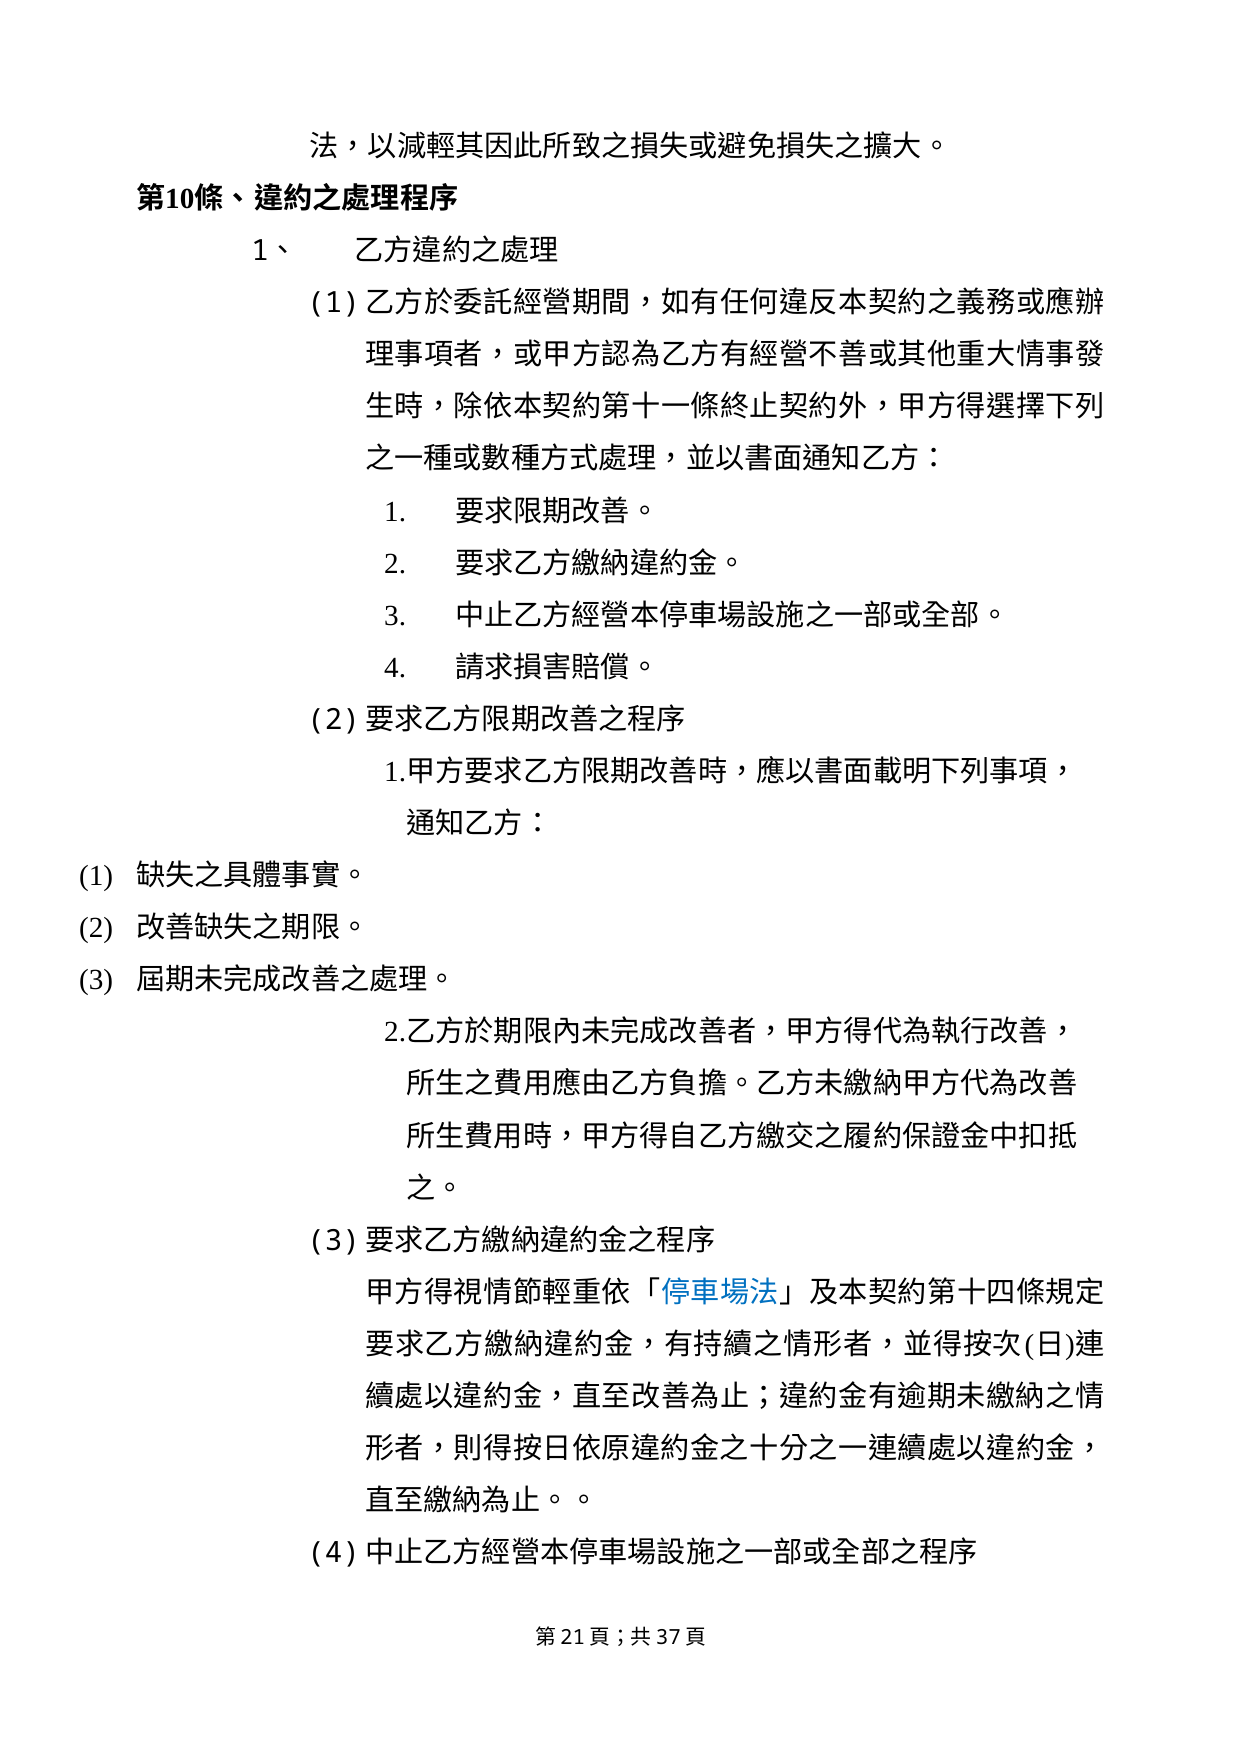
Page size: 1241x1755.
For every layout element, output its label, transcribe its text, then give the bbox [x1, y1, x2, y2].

list 屆期未完成改善之處理。 [79, 946, 1104, 998]
list 要求乙方限期改善之程序 [307, 686, 1104, 738]
list 中止乙方經營本停車場設施之一部或全部。 [384, 581, 1104, 633]
list 請求損害賠償。 [384, 633, 1104, 686]
text 甲方得視情節輕重依「停車場法」及本契約第十四條規定要求乙方繳納違約金，有持續之情形者，並得按次(日)連續處以違約金，直至改善為止；違約金有逾期未繳納之情形者，則得按日依原違約金之十分之一連續處以違約金，直至繳納為止。。 [365, 1258, 1104, 1519]
list 要求乙方繳納違約金。 [384, 529, 1104, 581]
list 中止乙方經營本停車場設施之一部或全部之程序 [307, 1519, 1104, 1571]
list 要求乙方繳納違約金之程序 [307, 1206, 1104, 1258]
list 乙方於委託經營期間，如有任何違反本契約之義務或應辦理事項者，或甲方認為乙方有經營不善或其他重大情事發生時，除依本契約第十一條終止契約外，甲方得選擇下列之一種或數種方式處理，並以書面通知乙方： [307, 269, 1104, 477]
list 改善缺失之期限。 [79, 894, 1104, 946]
list 違約之處理程序 [136, 165, 1104, 217]
list 甲方要求乙方限期改善時，應以書面載明下列事項，通知乙方： [384, 738, 1104, 842]
list 缺失之具體事實。 [79, 842, 1104, 894]
list 要求限期改善。 [384, 477, 1104, 529]
list 乙方於期限內未完成改善者，甲方得代為執行改善，所生之費用應由乙方負擔。乙方未繳納甲方代為改善所生費用時，甲方得自乙方繳交之履約保證金中扣抵之。 [384, 998, 1104, 1206]
list 乙方違約之處理 [236, 217, 1104, 269]
text 法，以減輕其因此所致之損失或避免損失之擴大。 [309, 113, 1104, 165]
